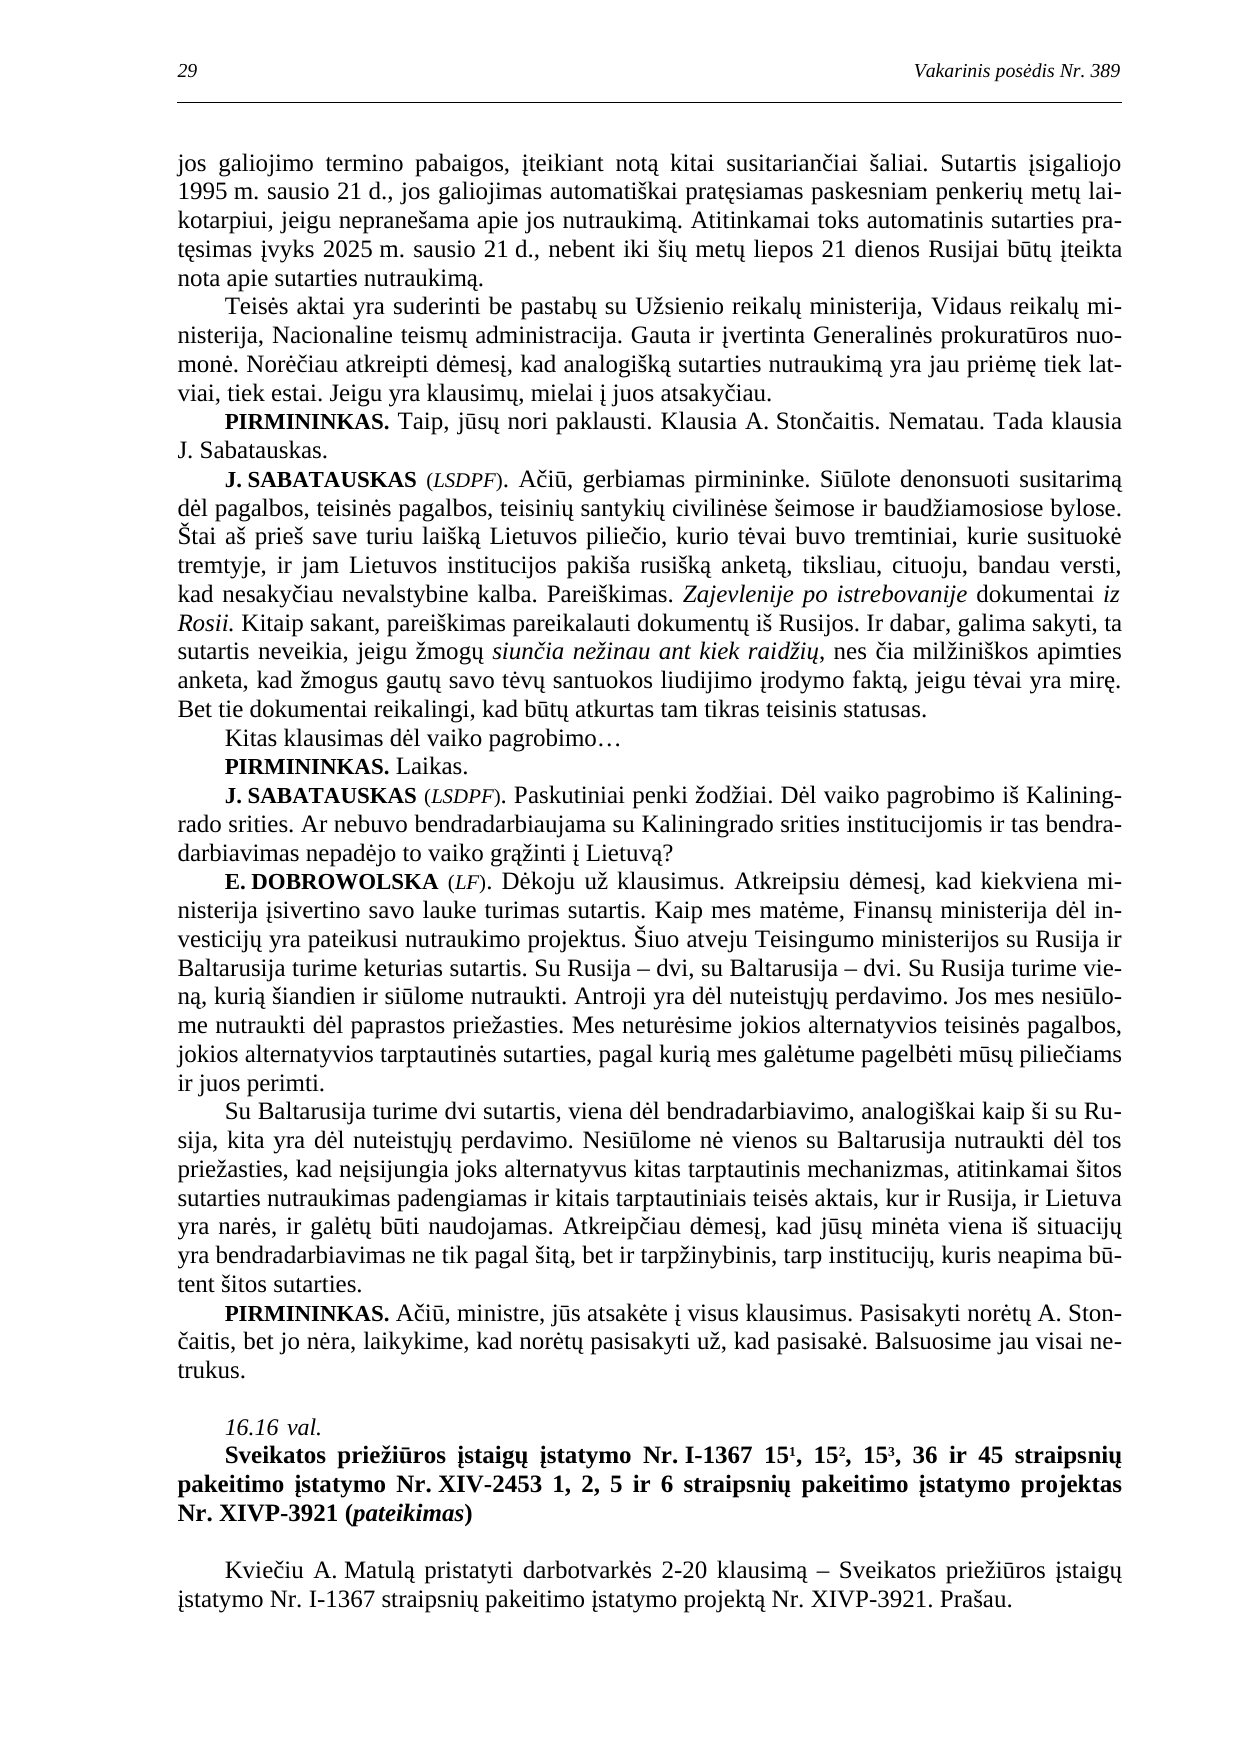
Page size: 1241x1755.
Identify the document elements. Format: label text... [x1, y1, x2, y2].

text Su Bal­ta­ru­si­ja tu­ri­me dvi su­tar­tis, vie­na dėl ben­dra­dar­bia­vi­mo, ana­lo­giš­kai kaip ši su Ru­si­ja, ki­ta yra dėl nu­teis­tų­jų per­da­vi­mo. Ne­siū­lo­me nė vie­nos su Bal­ta­ru­si­ja nu­trauk­ti dėl tos prie­žas­ties, kad ne­įsi­jun­gia joks al­ter­na­ty­vus ki­tas tarp­tau­ti­nis me­cha­niz­mas, ati­tin­ka­mai ši­tos su­tar­ties nu­trau­ki­mas pa­den­gia­mas ir ki­tais tarp­tau­ti­niais tei­sės ak­tais, kur ir Ru­si­ja, ir Lie­tu­va yra na­rės, ir ga­lė­tų bū­ti nau­do­ja­mas. At­kreip­čiau dė­me­sį, kad jū­sų mi­nė­ta vie­na iš si­tu­a­ci­jų yra ben­dra­dar­bia­vi­mas ne tik pa­gal ši­tą, bet ir tarp­ži­ny­bi­nis, tarp ins­ti­tu­ci­jų, ku­ris ne­ap­ima bū­tent ši­tos su­tar­ties. [177, 1096, 1122, 1298]
text Svei­ka­tos prie­žiū­ros įstai­gų įsta­ty­mo Nr. I-1367 151, 152, 153, 36 ir 45 straips­nių pakei­ti­mo įsta­ty­mo Nr. XIV-2453 1, 2, 5 ir 6 straips­nių pa­kei­ti­mo įsta­ty­mo pro­jek­tas Nr. XIVP-3921 (pa­tei­ki­mas) [177, 1440, 1122, 1527]
text PIRMININKAS. Lai­kas. [177, 751, 1122, 780]
text jos ga­lio­ji­mo ter­mi­no pa­bai­gos, įtei­kiant no­tą ki­tai su­si­ta­rian­čiai ša­liai. Su­tar­tis įsi­ga­lio­jo 1995 m. sau­sio 21 d., jos ga­lio­ji­mas au­to­ma­tiš­kai pra­tę­sia­mas pas­kes­niam pen­ke­rių me­tų lai­ko­tar­piui, jei­gu ne­pra­ne­ša­ma apie jos nu­trau­ki­mą. Ati­tin­ka­mai toks au­to­ma­ti­nis su­tar­ties pra­tę­si­mas įvyks 2025 m. sau­sio 21 d., ne­bent iki šių me­tų lie­pos 21 die­nos Ru­si­jai bū­tų įteik­ta no­ta apie su­tar­ties nu­trau­ki­mą. [177, 148, 1122, 291]
text PIRMININKAS. Ačiū, mi­nist­re, jūs at­sa­kė­te į vi­sus klau­si­mus. Pa­si­sa­ky­ti no­rė­tų A. Ston­čai­tis, bet jo nė­ra, lai­ky­ki­me, kad no­rė­tų pa­si­sa­ky­ti už, kad pa­si­sa­kė. Bal­suo­si­me jau vi­sai ne­tru­kus. [177, 1298, 1122, 1384]
text Tei­sės ak­tai yra su­de­rin­ti be pa­sta­bų su Už­sie­nio rei­ka­lų mi­nis­te­ri­ja, Vi­daus rei­ka­lų mi­nis­te­ri­ja, Na­cio­na­li­ne teis­mų ad­mi­nist­ra­ci­ja. Gau­ta ir įver­tin­ta Ge­ne­ra­li­nės pro­ku­ra­tū­ros nuo­mo­nė. No­rė­čiau at­kreip­ti dė­me­sį, kad ana­lo­giš­ką su­tar­ties nu­trau­ki­mą yra jau pri­ėmę tiek lat­viai, tiek es­tai. Jei­gu yra klau­si­mų, mie­lai į juos at­sa­ky­čiau. [177, 291, 1122, 406]
text E. DOBROWOLSKA (LF). Dė­ko­ju už klau­si­mus. At­kreip­siu dė­me­sį, kad kiek­vie­na mi­nis­te­ri­ja įsi­ver­ti­no sa­vo lau­ke tu­ri­mas su­tar­tis. Kaip mes ma­tė­me, Fi­nan­sų mi­nis­te­ri­ja dėl in­ves­ti­ci­jų yra pa­tei­ku­si nu­trau­ki­mo pro­jek­tus. Šiuo at­ve­ju Tei­sin­gu­mo mi­nis­te­ri­jos su Ru­si­ja ir Bal­ta­ru­si­ja tu­ri­me ke­tu­rias su­tar­tis. Su Ru­si­ja – dvi, su Bal­ta­ru­si­ja – dvi. Su Ru­si­ja tu­ri­me vie­ną, ku­rią šian­dien ir siū­lo­me nu­trauk­ti. Ant­ro­ji yra dėl nu­teis­tų­jų per­da­vi­mo. Jos mes ne­siū­lo­me nu­trauk­ti dėl pa­pras­tos prie­žas­ties. Mes ne­tu­rė­si­me jo­kios al­ter­na­ty­vios tei­si­nės pa­gal­bos, jo­kios al­ter­na­ty­vios tarp­tau­ti­nės su­tar­ties, pa­gal ku­rią mes ga­lė­tu­me pa­gel­bė­ti mū­sų pi­lie­čiams ir juos per­im­ti. [177, 866, 1122, 1096]
text 16.16 val. [224, 1413, 1122, 1440]
text Kvie­čiu A. Ma­tu­lą pri­sta­ty­ti dar­bo­tvarkės 2-20 klau­si­mą – Svei­ka­tos prie­žiū­ros įstai­gų įsta­ty­mo Nr. I-1367 straips­nių pa­kei­ti­mo įsta­ty­mo pro­jek­tą Nr. XIVP-3921. Pra­šau. [177, 1555, 1122, 1613]
text Ki­tas klau­si­mas dėl vai­ko pa­gro­bi­mo… [177, 723, 1122, 751]
text PIRMININKAS. Taip, jū­sų no­ri pa­klaus­ti. Klau­sia A. Ston­čai­tis. Ne­ma­tau. Ta­da klau­sia J. Sa­ba­taus­kas. [177, 406, 1122, 464]
text J. SABATAUSKAS (LSDPF). Ačiū, ger­bia­mas pir­mi­nin­ke. Siū­lo­te de­non­suo­ti su­si­ta­ri­mą dėl pa­gal­bos, tei­si­nės pa­gal­bos, tei­si­nių san­ty­kių ci­vi­li­nė­se šei­mo­se ir bau­džia­mo­sio­se by­lo­se. Štai aš prieš sa­ve tu­riu laiš­ką Lie­tu­vos pi­lie­čio, ku­rio tė­vai bu­vo trem­ti­niai, ku­rie su­si­tuo­kė trem­ty­je, ir jam Lie­tu­vos ins­ti­tu­ci­jos pa­ki­ša ru­siš­ką an­ke­tą, tiks­liau, ci­tuo­ju, ban­dau vers­ti, kad ne­sa­ky­čiau ne­vals­ty­bi­ne kal­ba. Pa­reiš­ki­mas. Za­jev­le­ni­je po ist­re­bo­va­ni­je do­ku­men­tai iz Ro­sii. Ki­taip sa­kant, pa­reiš­ki­mas pa­rei­ka­lau­ti do­ku­men­tų iš Ru­si­jos. Ir da­bar, ga­li­ma sa­ky­ti, ta su­tar­tis ne­vei­kia, jei­gu žmo­gų siun­čia ne­ži­nau ant kiek rai­džių, nes čia mil­ži­niš­kos ap­im­ties an­ke­ta, kad žmo­gus gau­tų sa­vo tė­vų san­tuo­kos liu­di­ji­mo įro­dy­mo fak­tą, jei­gu tė­vai yra mi­rę. Bet tie do­ku­men­tai rei­ka­lin­gi, kad bū­tų at­kur­tas tam tik­ras tei­si­nis sta­tu­sas. [177, 464, 1122, 723]
text J. SABATAUSKAS (LSDPF). Pas­ku­ti­niai pen­ki žo­džiai. Dėl vai­ko pa­gro­bi­mo iš Ka­li­ning­ra­do sri­ties. Ar ne­bu­vo ben­dra­dar­biau­ja­ma su Ka­li­ning­ra­do sri­ties ins­ti­tu­ci­jo­mis ir tas ben­dra­dar­bia­vi­mas ne­pa­dė­jo to vai­ko grą­žin­ti į Lie­tu­vą? [177, 780, 1122, 866]
